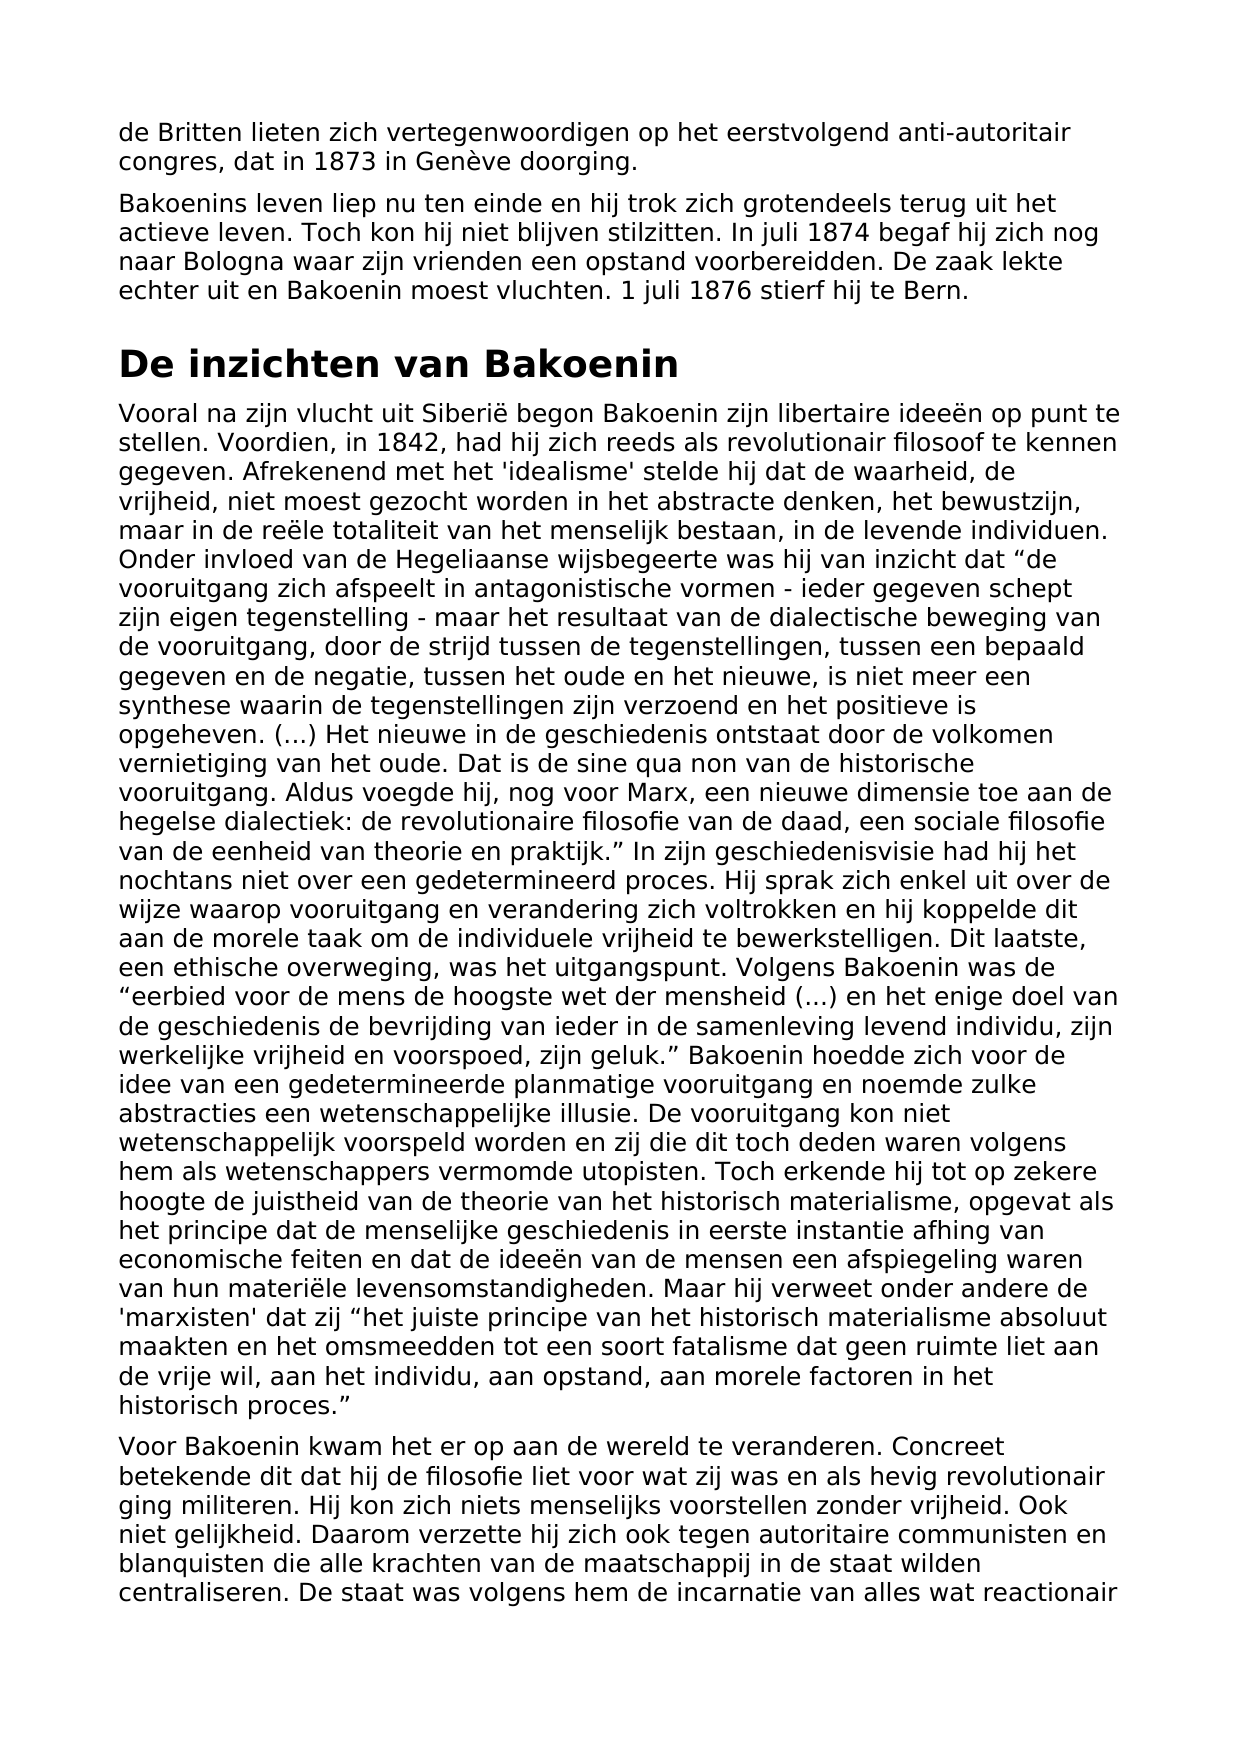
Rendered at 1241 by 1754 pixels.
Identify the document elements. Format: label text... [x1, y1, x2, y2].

subtitle De inzichten van Bakoenin [118, 343, 1122, 387]
text Voor Bakoenin kwam het er op aan de wereld te veranderen. Concreet betekende dit dat hij de filosofie liet voor wat zij was en als hevig revolutionair ging militeren. Hij kon zich niets menselijks voorstellen zonder vrijheid. Ook niet gelijkheid. Daarom verzette hij zich ook tegen autoritaire communisten en blanquisten die alle krachten van de maatschappij in de staat wilden centraliseren. De staat was volgens hem de incarnatie van alles wat reactionair [118, 1433, 1122, 1608]
text Vooral na zijn vlucht uit Siberië begon Bakoenin zijn libertaire ideeën op punt te stellen. Voordien, in 1842, had hij zich reeds als revolutionair filosoof te kennen gegeven. Afrekenend met het 'idealisme' stelde hij dat de waarheid, de vrijheid, niet moest gezocht worden in het abstracte denken, het bewustzijn, maar in de reële totaliteit van het menselijk bestaan, in de levende individuen. Onder invloed van de Hegeliaanse wijsbegeerte was hij van inzicht dat “de vooruitgang zich afspeelt in antagonistische vormen - ieder gegeven schept zijn eigen tegenstelling - maar het resultaat van de dialectische beweging van de vooruitgang, door de strijd tussen de tegenstellingen, tussen een bepaald gegeven en de negatie, tussen het oude en het nieuwe, is niet meer een synthese waarin de tegenstellingen zijn verzoend en het positieve is opgeheven. (...) Het nieuwe in de geschiedenis ontstaat door de volkomen vernietiging van het oude. Dat is de sine qua non van de historische vooruitgang. Aldus voegde hij, nog voor Marx, een nieuwe dimensie toe aan de hegelse dialectiek: de revolutionaire filosofie van de daad, een sociale filosofie van de eenheid van theorie en praktijk.” In zijn geschiedenisvisie had hij het nochtans niet over een gedetermineerd proces. Hij sprak zich enkel uit over de wijze waarop vooruitgang en verandering zich voltrokken en hij koppelde dit aan de morele taak om de individuele vrijheid te bewerkstelligen. Dit laatste, een ethische overweging, was het uitgangspunt. Volgens Bakoenin was de “eerbied voor de mens de hoogste wet der mensheid (...) en het enige doel van de geschiedenis de bevrijding van ieder in de samenleving levend individu, zijn werkelijke vrijheid en voorspoed, zijn geluk.” Bakoenin hoedde zich voor de idee van een gedetermineerde planmatige vooruitgang en noemde zulke abstracties een wetenschappelijke illusie. De vooruitgang kon niet wetenschappelijk voorspeld worden en zij die dit toch deden waren volgens hem als wetenschappers vermomde utopisten. Toch erkende hij tot op zekere hoogte de juistheid van de theorie van het historisch materialisme, opgevat als het principe dat de menselijke geschiedenis in eerste instantie afhing van economische feiten en dat de ideeën van de mensen een afspiegeling waren van hun materiële levensomstandigheden. Maar hij verweet onder andere de 'marxisten' dat zij “het juiste principe van het historisch materialisme absoluut maakten en het omsmeedden tot een soort fatalisme dat geen ruimte liet aan de vrije wil, aan het individu, aan opstand, aan morele factoren in het historisch proces.” [118, 399, 1122, 1420]
text Bakoenins leven liep nu ten einde en hij trok zich grotendeels terug uit het actieve leven. Toch kon hij niet blijven stilzitten. In juli 1874 begaf hij zich nog naar Bologna waar zijn vrienden een opstand voorbereidden. De zaak lekte echter uit en Bakoenin moest vluchten. 1 juli 1876 stierf hij te Bern. [118, 189, 1122, 306]
text de Britten lieten zich vertegenwoordigen op het eerstvolgend anti-autoritair congres, dat in 1873 in Genève doorging. [118, 118, 1122, 176]
